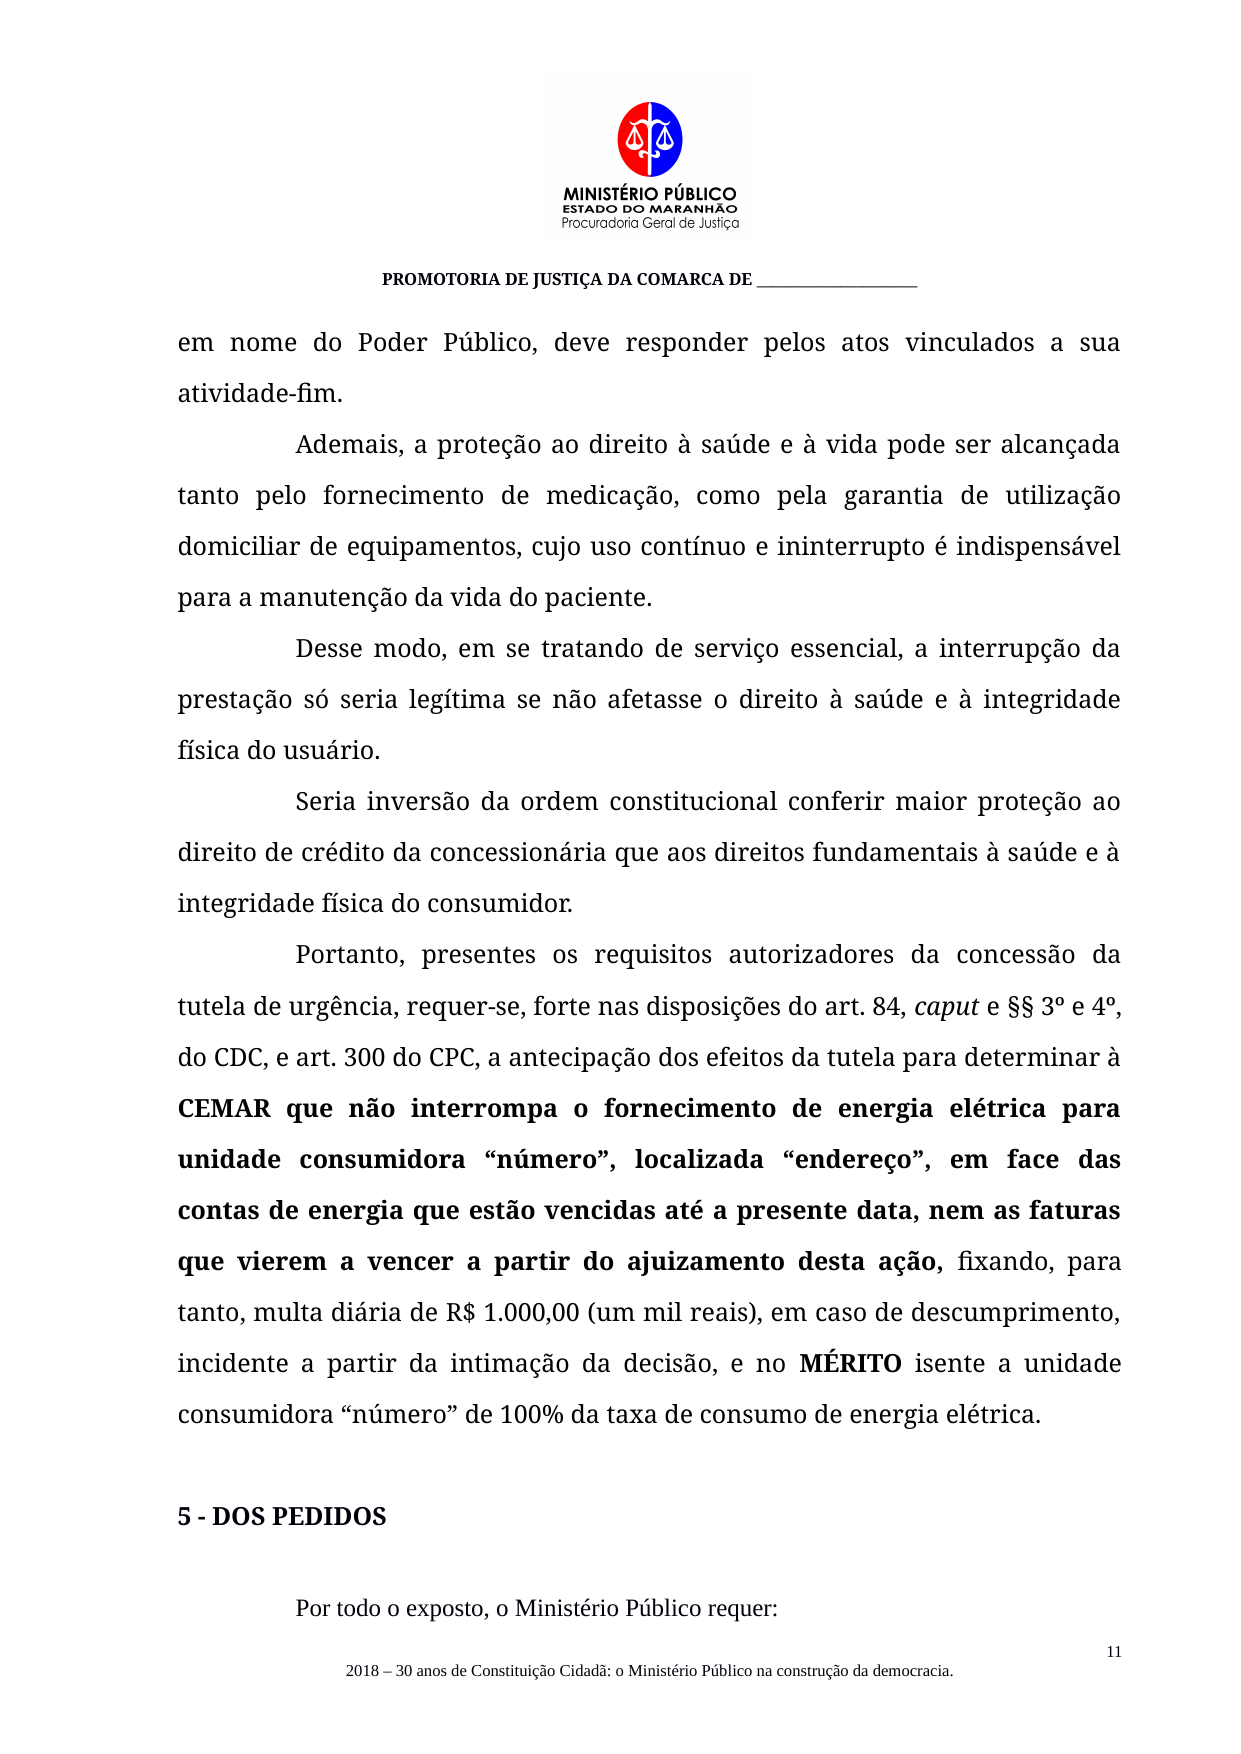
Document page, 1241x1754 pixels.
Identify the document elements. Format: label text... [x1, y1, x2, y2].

text Por todo o exposto, o Ministério Público requer: [177, 1593, 1122, 1622]
text Desse modo, em se tratando de serviço essencial, a interrupção da prestação só seria legítima se não afetasse o direito à saúde e à integridade física do usuário. [177, 631, 1122, 767]
subtitle 5 - DOS PEDIDOS [177, 1499, 1122, 1533]
picture [542, 73, 752, 239]
text Ademais, a proteção ao direito à saúde e à vida pode ser alcançada tanto pelo fornecimento de medicação, como pela garantia de utilização domiciliar de equipamentos, cujo uso contínuo e ininterrupto é indispensável para a manutenção da vida do paciente. [177, 427, 1122, 614]
text Portanto, presentes os requisitos autorizadores da concessão da tutela de urgência, requer-se, forte nas disposições do art. 84, caput e §§ 3º e 4º, do CDC, e art. 300 do CPC, a antecipação dos efeitos da tutela para determinar à CEMAR que não interrompa o fornecimento de energia elétrica para unidade consumidora “número”, localizada “endereço”, em face das contas de energia que estão vencidas até a presente data, nem as faturas que vierem a vencer a partir do ajuizamento desta ação, fixando, para tanto, multa diária de R$ 1.000,00 (um mil reais), em caso de descumprimento, incidente a partir da intimação da decisão, e no MÉRITO isente a unidade consumidora “número” de 100% da taxa de consumo de energia elétrica. [177, 937, 1122, 1431]
text em nome do Poder Público, deve responder pelos atos vinculados a sua atividade-fim. [177, 325, 1122, 410]
text Seria inversão da ordem constitucional conferir maior proteção ao direito de crédito da concessionária que aos direitos fundamentais à saúde e à integridade física do consumidor. [177, 784, 1122, 920]
